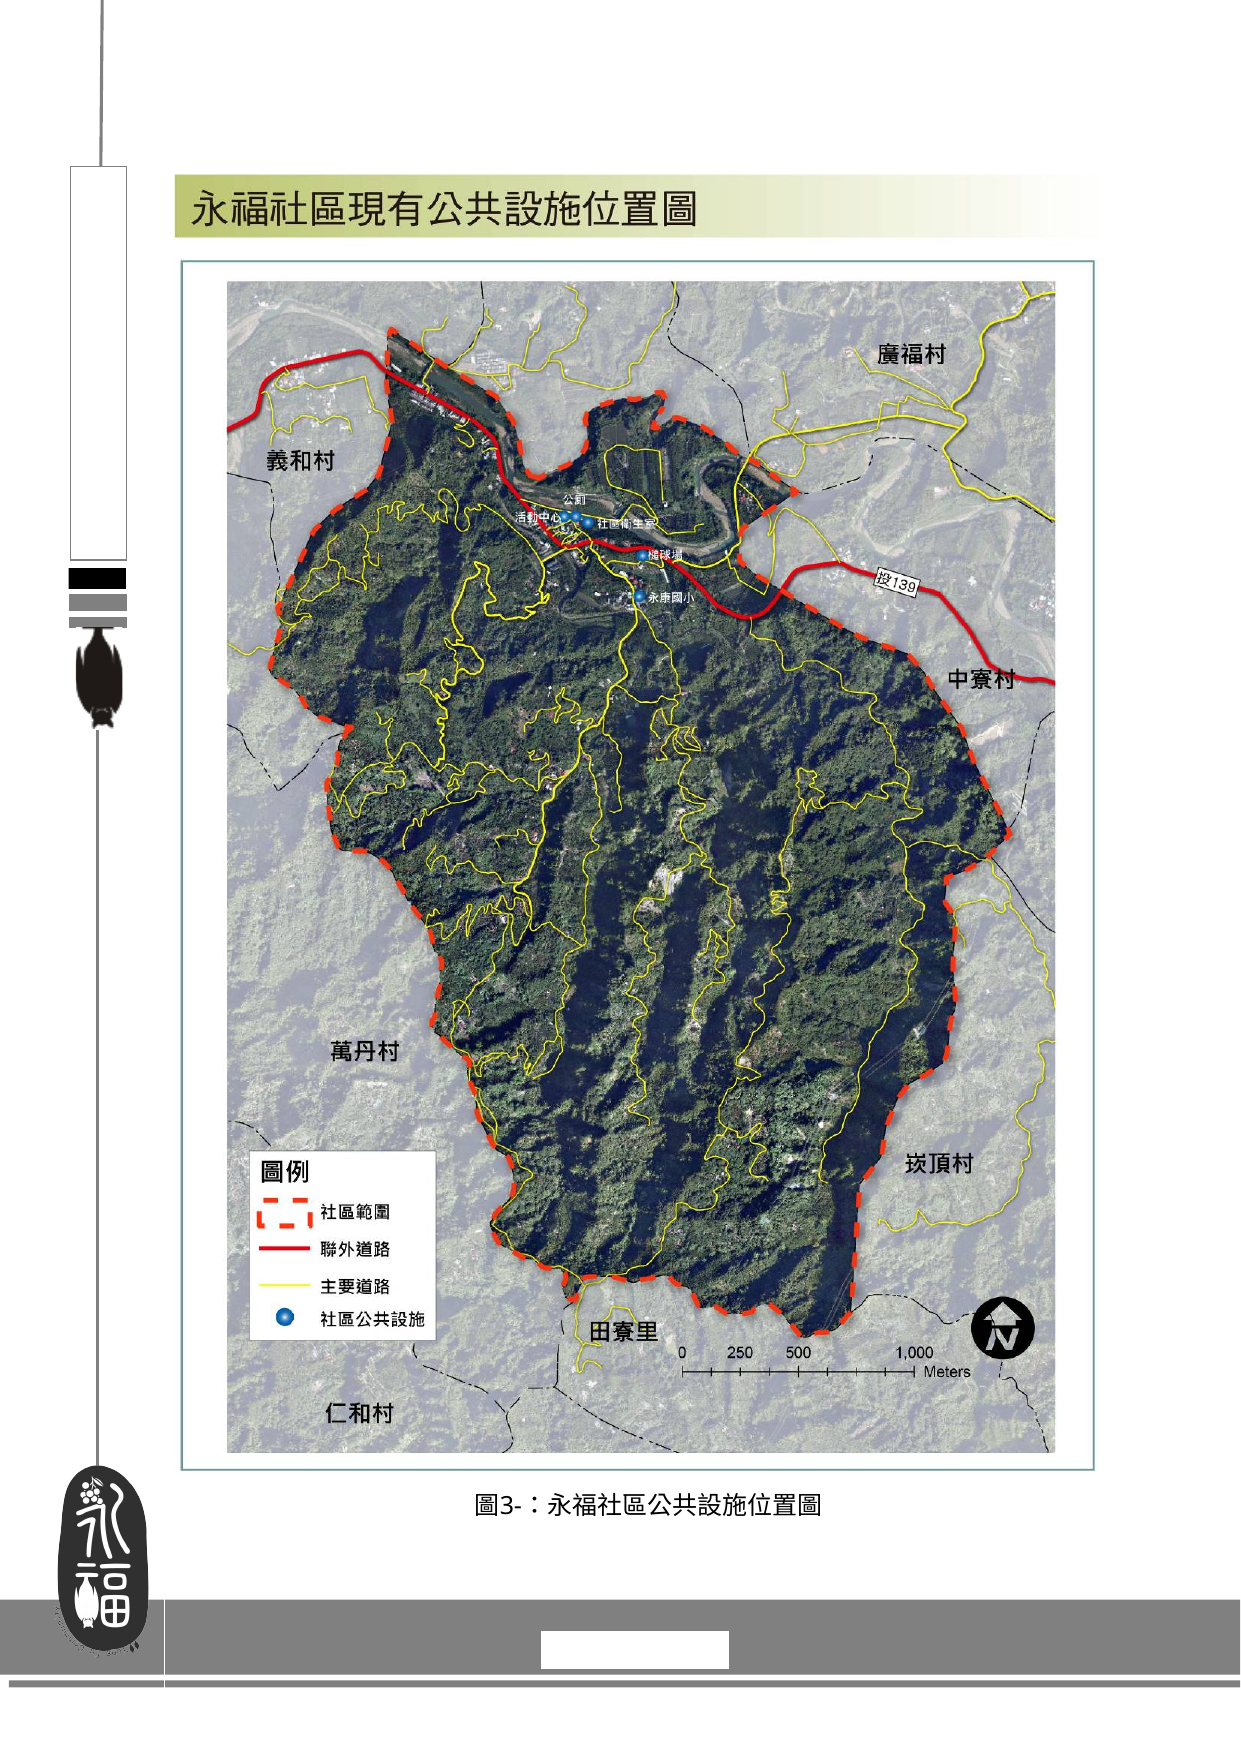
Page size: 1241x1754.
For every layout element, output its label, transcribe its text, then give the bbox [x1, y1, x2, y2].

picture [75, 627, 123, 729]
text 圖3-：永福社區公共設施位置圖 [233, 1482, 1063, 1523]
picture [174, 150, 1115, 1482]
